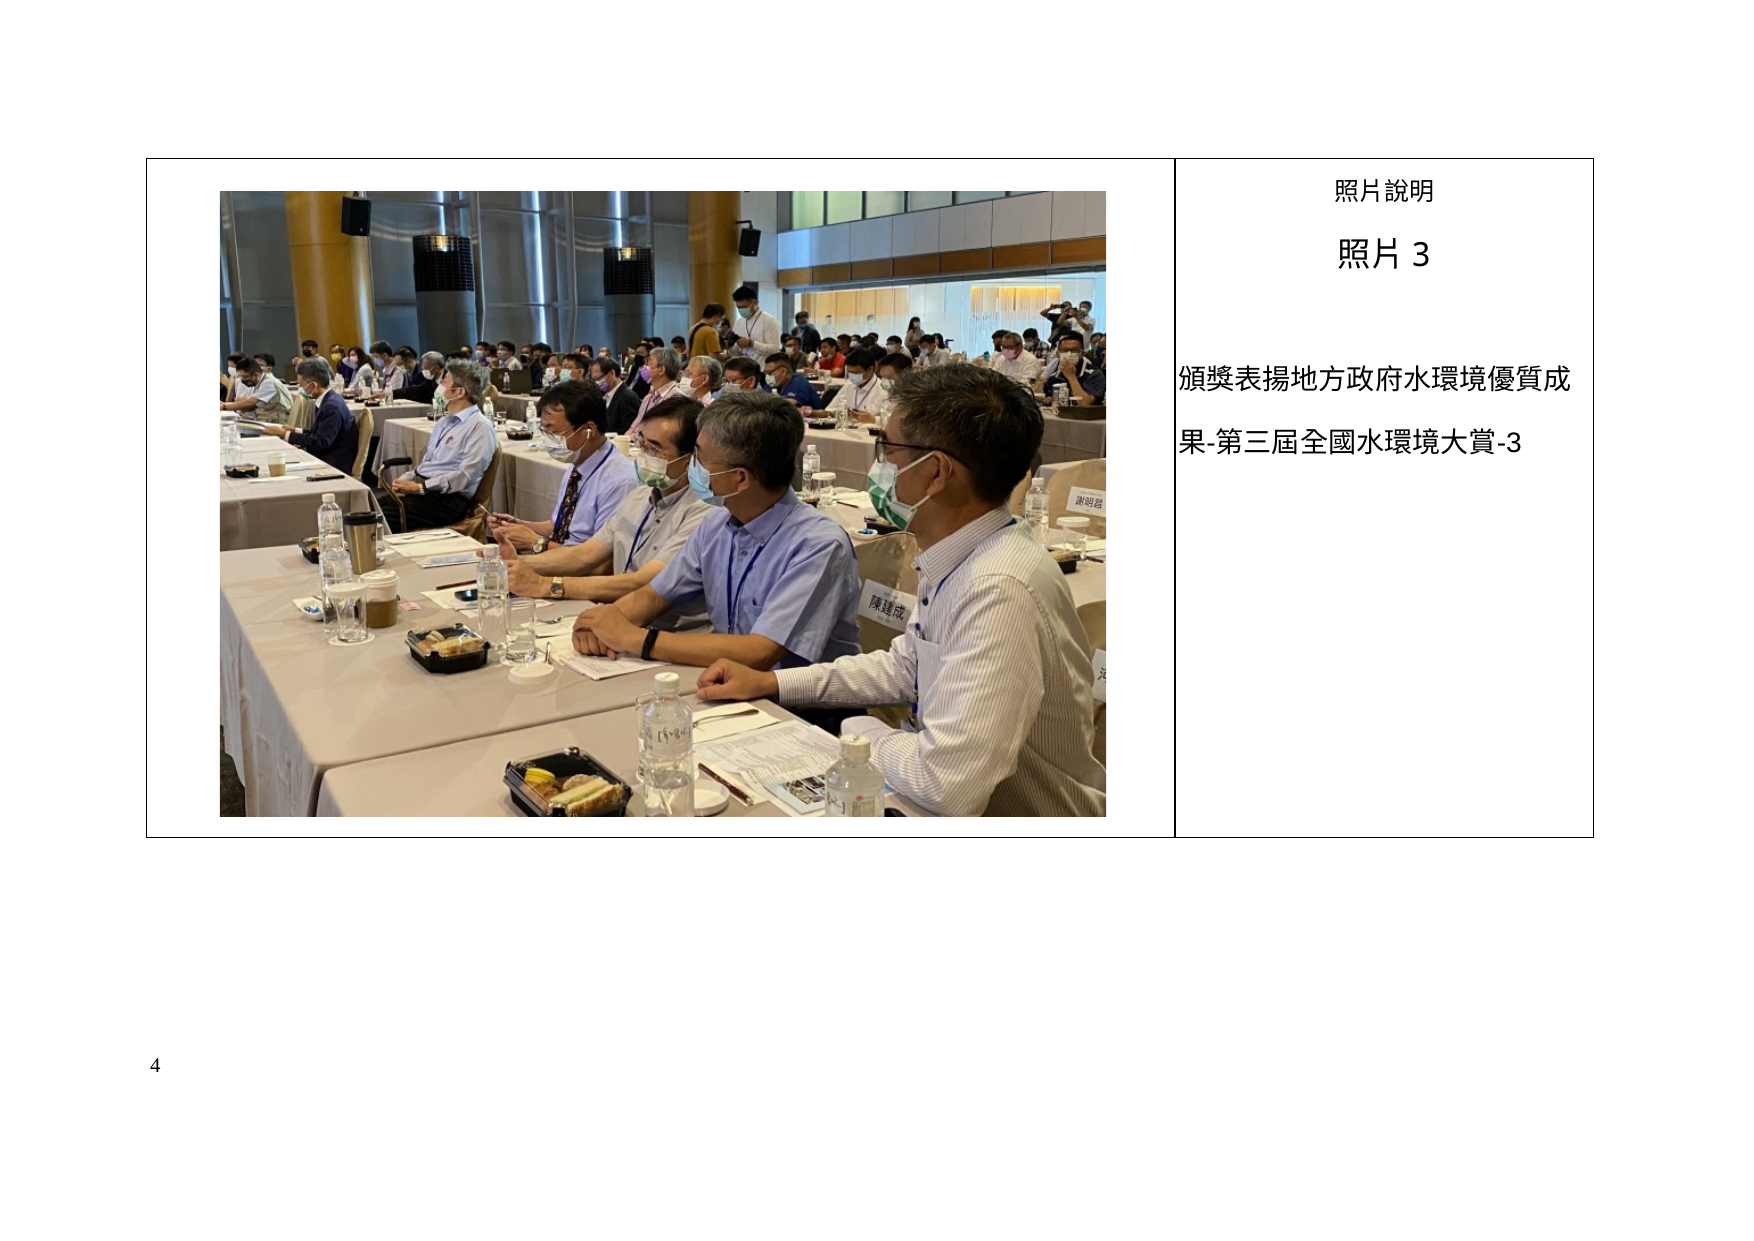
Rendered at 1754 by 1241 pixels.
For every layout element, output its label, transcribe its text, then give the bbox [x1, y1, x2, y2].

table_header [147, 159, 1174, 837]
table_header 照片說明 照片3 頒獎表揚地方政府水環境優質成果-第三屆全國水環境大賞-3 [1176, 159, 1593, 837]
picture [219, 191, 1107, 817]
